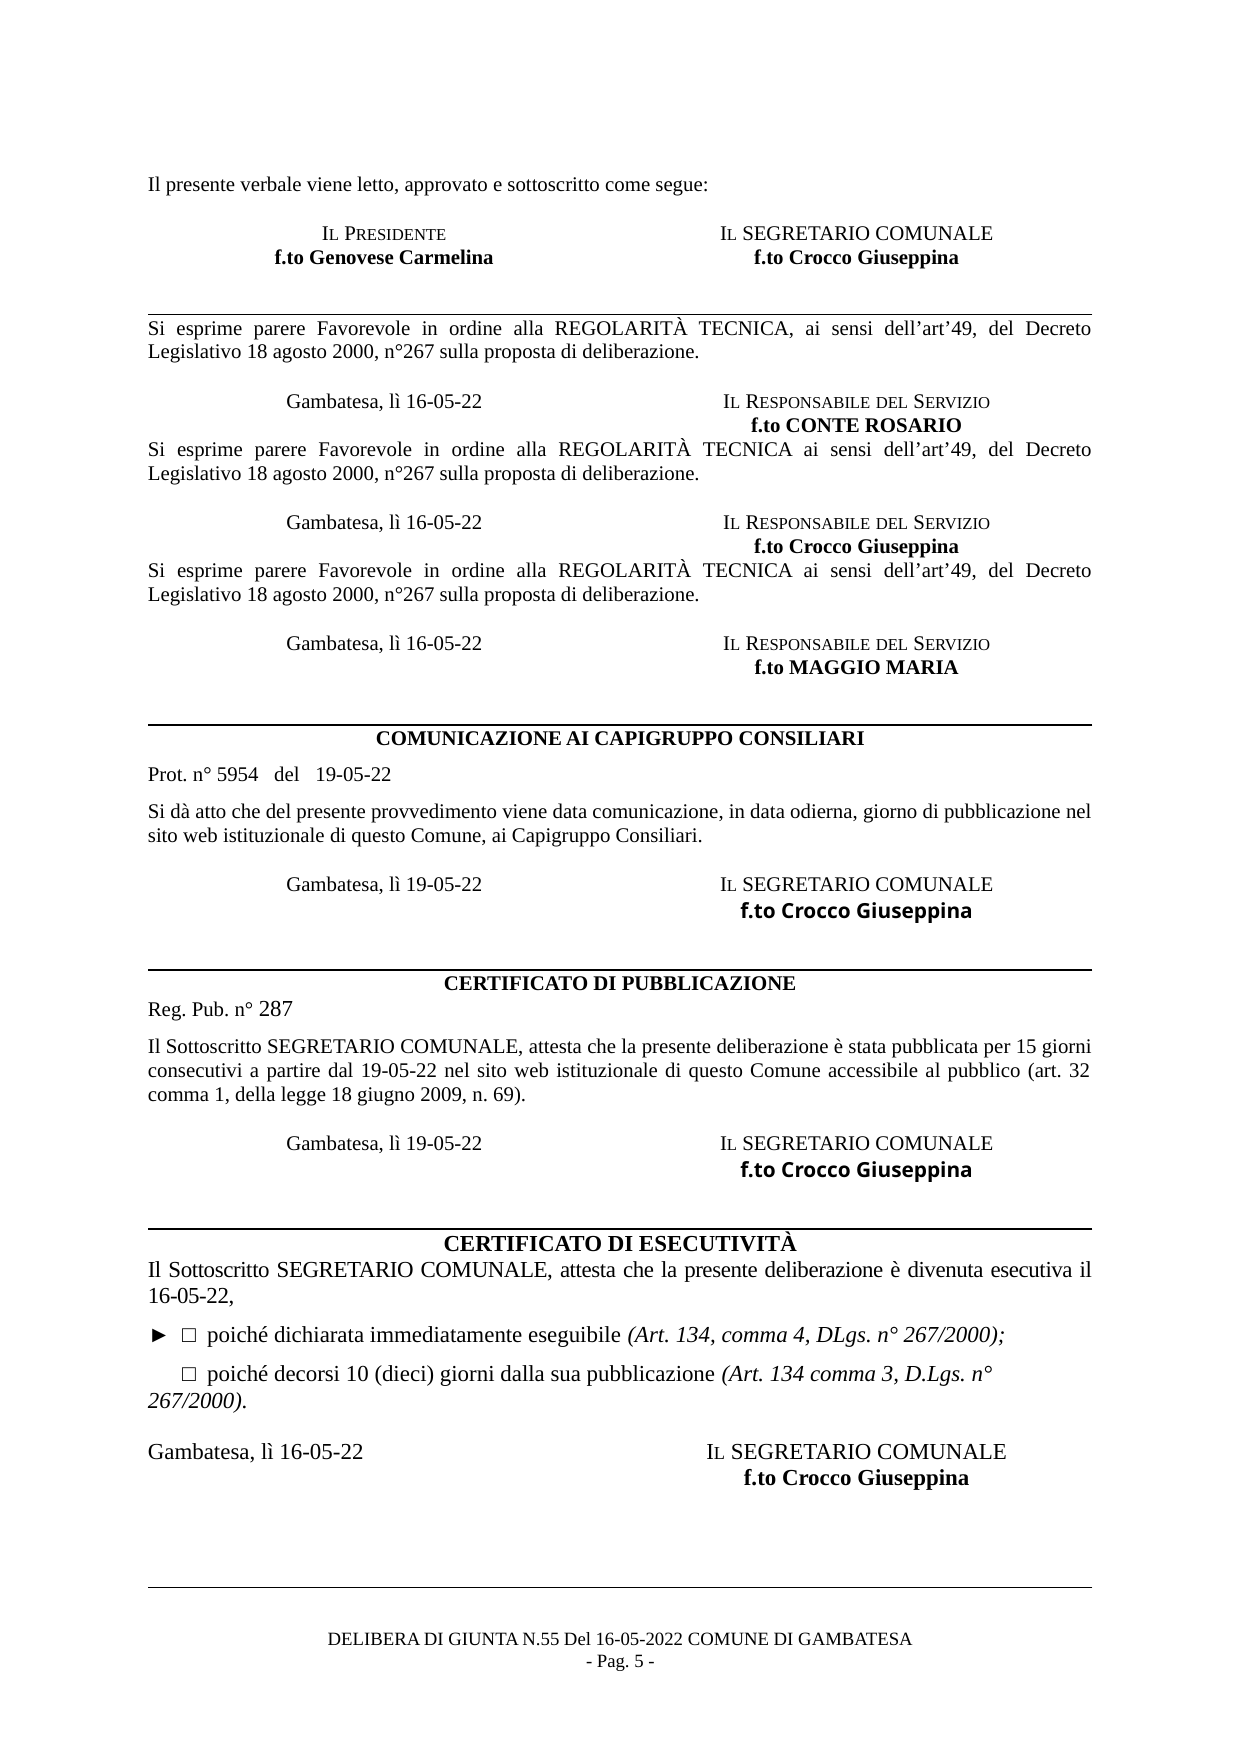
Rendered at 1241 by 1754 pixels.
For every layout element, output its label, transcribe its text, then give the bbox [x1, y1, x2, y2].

text Gambatesa, lì 16-05-22 Il Responsabile del Servizio [148, 510, 1092, 534]
text f.to Crocco Giuseppina [148, 1464, 1092, 1491]
text Reg. Pub. n° 287 [148, 995, 1092, 1021]
text Il Sottoscritto SEGRETARIO COMUNALE, attesta che la presente deliberazione è divenuta esecutiva il 16-05-22, [148, 1256, 1092, 1309]
text Gambatesa, lì 19-05-22 Il SEGRETARIO COMUNALE [148, 1131, 1092, 1155]
text Il Sottoscritto SEGRETARIO COMUNALE, attesta che la presente deliberazione è stata pubblicata per 15 giorni consecutivi a partire dal 19-05-22 nel sito web istituzionale di questo Comune accessibile al pubblico (art. 32 comma 1, della legge 18 giugno 2009, n. 69). [148, 1034, 1092, 1106]
text COMUNICAZIONE AI CAPIGRUPPO CONSILIARI [148, 726, 1092, 750]
text Gambatesa, lì 16-05-22 Il SEGRETARIO COMUNALE [148, 1438, 1092, 1464]
text Prot. n° 5954 del 19-05-22 [148, 762, 1092, 786]
text Si esprime parere Favorevole in ordine alla REGOLARITÀ TECNICA ai sensi dell’art’49, del Decreto Legislativo 18 agosto 2000, n°267 sulla proposta di deliberazione. [148, 437, 1092, 485]
text Si esprime parere Favorevole in ordine alla REGOLARITÀ TECNICA ai sensi dell’art’49, del Decreto Legislativo 18 agosto 2000, n°267 sulla proposta di deliberazione. [148, 558, 1092, 606]
text Gambatesa, lì 16-05-22 Il Responsabile del Servizio [148, 631, 1092, 655]
text f.to Genovese Carmelina f.to Crocco Giuseppina [148, 245, 1092, 269]
text CERTIFICATO DI PUBBLICAZIONE [148, 971, 1092, 995]
text ► □ poiché dichiarata immediatamente eseguibile (Art. 134, comma 4, DLgs. n° 267/2000); [148, 1321, 1092, 1348]
text f.to Crocco Giuseppina [148, 896, 1092, 924]
text f.to MAGGIO MARIA [148, 655, 1092, 679]
text Si esprime parere Favorevole in ordine alla REGOLARITÀ TECNICA, ai sensi dell’art’49, del Decreto Legislativo 18 agosto 2000, n°267 sulla proposta di deliberazione. [148, 315, 1092, 363]
text ► □ poiché decorsi 10 (dieci) giorni dalla sua pubblicazione (Art. 134 comma 3, D.Lgs. n° 267/2000). [148, 1360, 1092, 1413]
text f.to CONTE ROSARIO [148, 413, 1092, 437]
text CERTIFICATO DI ESECUTIVITÀ [148, 1230, 1092, 1256]
text f.to Crocco Giuseppina [148, 1155, 1092, 1183]
text Gambatesa, lì 16-05-22 Il Responsabile del Servizio [148, 388, 1092, 413]
text Il presente verbale viene letto, approvato e sottoscritto come segue: [148, 172, 1092, 196]
text Si dà atto che del presente provvedimento viene data comunicazione, in data odierna, giorno di pubblicazione nel sito web istituzionale di questo Comune, ai Capigruppo Consiliari. [148, 799, 1092, 847]
text Il Presidente Il SEGRETARIO COMUNALE [148, 221, 1092, 245]
text f.to Crocco Giuseppina [148, 534, 1092, 558]
text Gambatesa, lì 19-05-22 Il SEGRETARIO COMUNALE [148, 872, 1092, 896]
